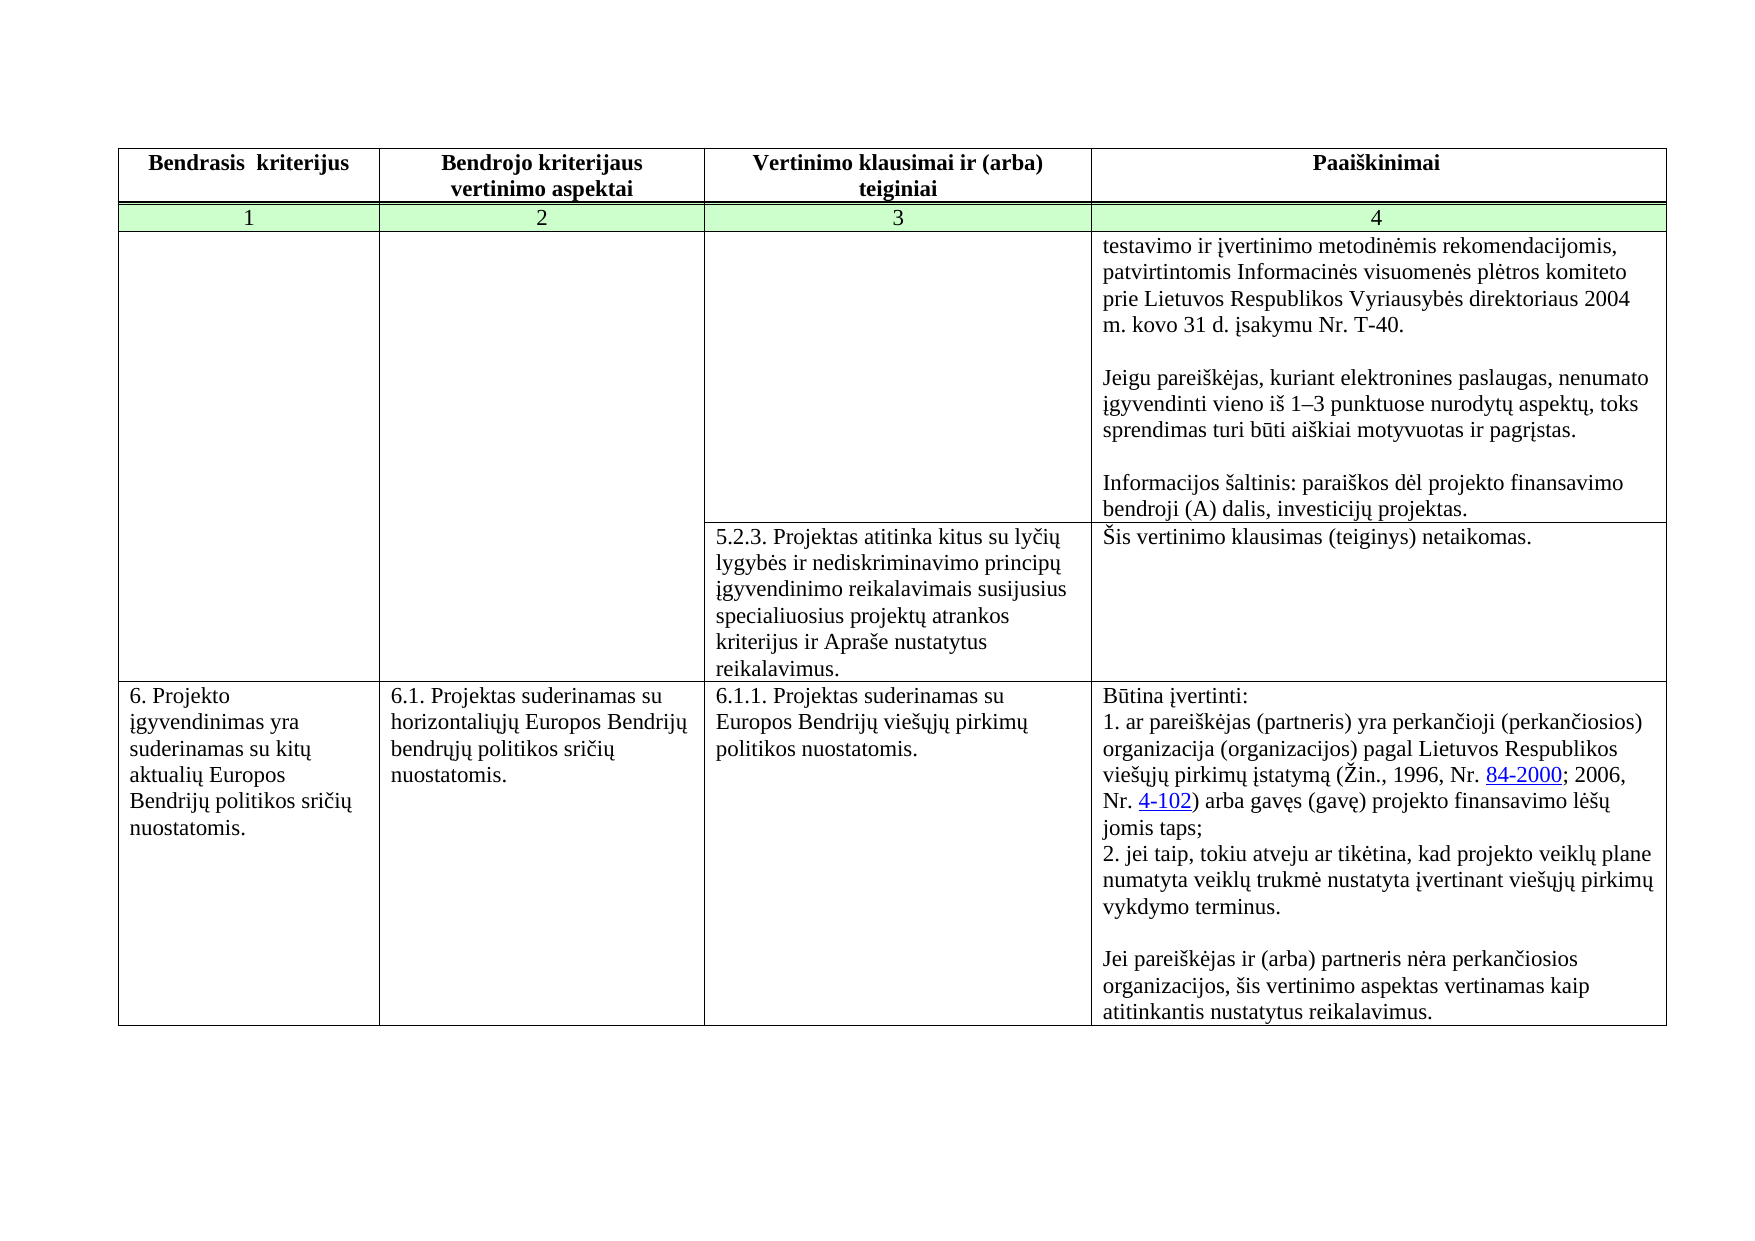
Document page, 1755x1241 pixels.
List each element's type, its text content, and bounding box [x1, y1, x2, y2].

table_header Bendrasis kriterijus [119, 149, 379, 201]
table_cell testavimo ir įvertinimo metodinėmis rekomendacijomis, patvirtintomis Informacinės visuomenės plėtros komiteto prie Lietuvos Respublikos Vyriausybės direktoriaus 2004 m. kovo 31 d. įsakymu Nr. T-40. Jeigu pareiškėjas, kuriant elektronines paslaugas, nenumato įgyvendinti vieno iš 1–3 punktuose nurodytų aspektų, toks sprendimas turi būti aiškiai motyvuotas ir pagrįstas. Informacijos šaltinis: paraiškos dėl projekto finansavimo bendroji (A) dalis, investicijų projektas. [1092, 232, 1666, 522]
table_cell 6.1.1. Projektas suderinamas su Europos Bendrijų viešųjų pirkimų politikos nuostatomis. [705, 682, 1091, 1024]
table_cell 6.1. Projektas suderinamas su horizontaliųjų Europos Bendrijų bendrųjų politikos sričių nuostatomis. [380, 682, 704, 1024]
table_cell Šis vertinimo klausimas (teiginys) netaikomas. [1092, 523, 1666, 681]
table_cell [705, 232, 1091, 522]
table_cell [380, 232, 704, 681]
table_cell 6. Projekto įgyvendinimas yra suderinamas su kitų aktualių Europos Bendrijų politikos sričių nuostatomis. [119, 682, 379, 1024]
table_cell 3 [705, 205, 1091, 231]
table_header Vertinimo klausimai ir (arba) teiginiai [705, 149, 1091, 201]
table_cell 5.2.3. Projektas atitinka kitus su lyčių lygybės ir nediskriminavimo principų įgyvendinimo reikalavimais susijusius specialiuosius projektų atrankos kriterijus ir Apraše nustatytus reikalavimus. [705, 523, 1091, 681]
table_cell 4 [1092, 205, 1666, 231]
table_header Paaiškinimai [1092, 149, 1666, 201]
table_cell Būtina įvertinti: 1. ar pareiškėjas (partneris) yra perkančioji (perkančiosios) organizacija (organizacijos) pagal Lietuvos Respublikos viešųjų pirkimų įstatymą (Žin., 1996, Nr. 84-2000; 2006, Nr. 4-102) arba gavęs (gavę) projekto finansavimo lėšų jomis taps; 2. jei taip, tokiu atveju ar tikėtina, kad projekto veiklų plane numatyta veiklų trukmė nustatyta įvertinant viešųjų pirkimų vykdymo terminus. Jei pareiškėjas ir (arba) partneris nėra perkančiosios organizacijos, šis vertinimo aspektas vertinamas kaip atitinkantis nustatytus reikalavimus. [1092, 682, 1666, 1024]
table_cell [119, 232, 379, 681]
table_header Bendrojo kriterijaus vertinimo aspektai [380, 149, 704, 201]
table_cell 2 [380, 205, 704, 231]
table_cell 1 [119, 205, 379, 231]
